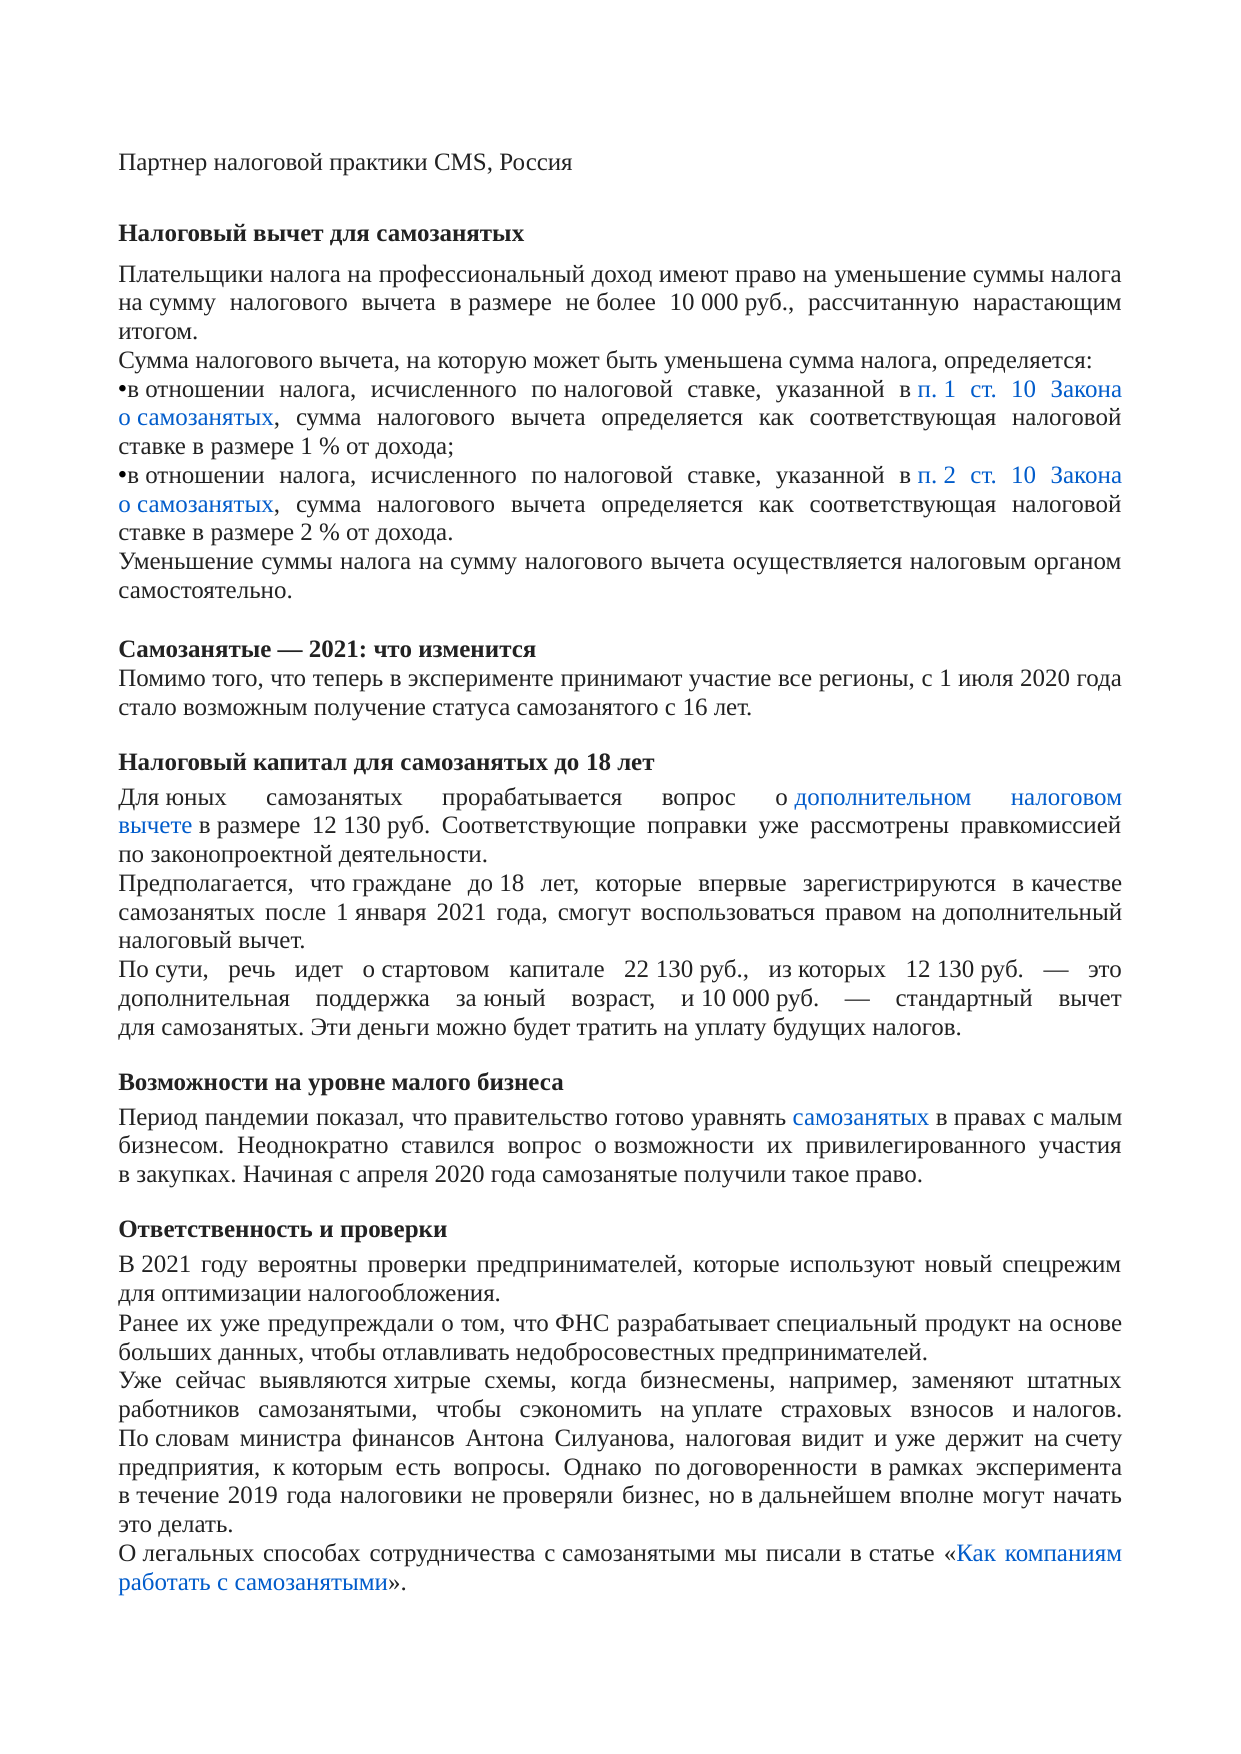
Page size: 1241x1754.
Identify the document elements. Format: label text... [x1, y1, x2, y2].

text По сути, речь идет о стартовом капитале 22 130 руб., из которых 12 130 руб. — это дополнительная поддержка за юный возраст, и 10 000 руб. — стандартный вычет для самозанятых. Эти деньги можно будет тратить на уплату будущих налогов. [118, 954, 1122, 1041]
subtitle Налоговый капитал для самозанятых до 18 лет [118, 747, 1122, 776]
text Партнер налоговой практики CMS, Россия [118, 118, 1122, 176]
text Ранее их уже предупреждали о том, что ФНС разрабатывает специальный продукт на основе больших данных, чтобы отлавливать недобросовестных предпринимателей. [118, 1308, 1122, 1366]
text О легальных способах сотрудничества с самозанятыми мы писали в статье «Как компаниям работать с самозанятыми». [118, 1538, 1122, 1596]
list в отношении налога, исчисленного по налоговой ставке, указанной в п. 2 ст. 10 Закона о самозанятых, сумма налогового вычета определяется как соответствующая налоговой ставке в размере 2 % от дохода. [118, 460, 1122, 546]
text Плательщики налога на профессиональный доход имеют право на уменьшение суммы налога на сумму налогового вычета в размере не более 10 000 руб., рассчитанную нарастающим итогом. [118, 259, 1122, 345]
text Сумма налогового вычета, на которую может быть уменьшена сумма налога, определяется: [118, 345, 1122, 374]
text Для юных самозанятых прорабатывается вопрос о дополнительном налоговом вычете в размере 12 130 руб. Соответствующие поправки уже рассмотрены правкомиссией по законопроектной деятельности. [118, 782, 1122, 868]
text Предполагается, что граждане до 18 лет, которые впервые зарегистрируются в качестве самозанятых после 1 января 2021 года, смогут воспользоваться правом на дополнительный налоговый вычет. [118, 868, 1122, 954]
list в отношении налога, исчисленного по налоговой ставке, указанной в п. 1 ст. 10 Закона о самозанятых, сумма налогового вычета определяется как соответствующая налоговой ставке в размере 1 % от дохода; [118, 374, 1122, 460]
subtitle Возможности на уровне малого бизнеса [118, 1067, 1122, 1096]
subtitle Самозанятые — 2021: что изменится [118, 634, 1122, 663]
text Уменьшение суммы налога на сумму налогового вычета осуществляется налоговым органом самостоятельно. [118, 546, 1122, 604]
subtitle Ответственность и проверки [118, 1214, 1122, 1243]
text В 2021 году вероятны проверки предпринимателей, которые используют новый спецрежим для оптимизации налогообложения. [118, 1249, 1122, 1307]
text Уже сейчас выявляются хитрые схемы, когда бизнесмены, например, заменяют штатных работников самозанятыми, чтобы сэкономить на уплате страховых взносов и налогов. По словам министра финансов Антона Силуанова, налоговая видит и уже держит на счету предприятия, к которым есть вопросы. Однако по договоренности в рамках эксперимента в течение 2019 года налоговики не проверяли бизнес, но в дальнейшем вполне могут начать это делать. [118, 1366, 1122, 1538]
text Помимо того, что теперь в эксперименте принимают участие все регионы, с 1 июля 2020 года стало возможным получение статуса самозанятого с 16 лет. [118, 663, 1122, 721]
subtitle Налоговый вычет для самозанятых [118, 218, 1122, 247]
text Период пандемии показал, что правительство готово уравнять самозанятых в правах с малым бизнесом. Неоднократно ставился вопрос о возможности их привилегированного участия в закупках. Начиная с апреля 2020 года самозанятые получили такое право. [118, 1102, 1122, 1188]
